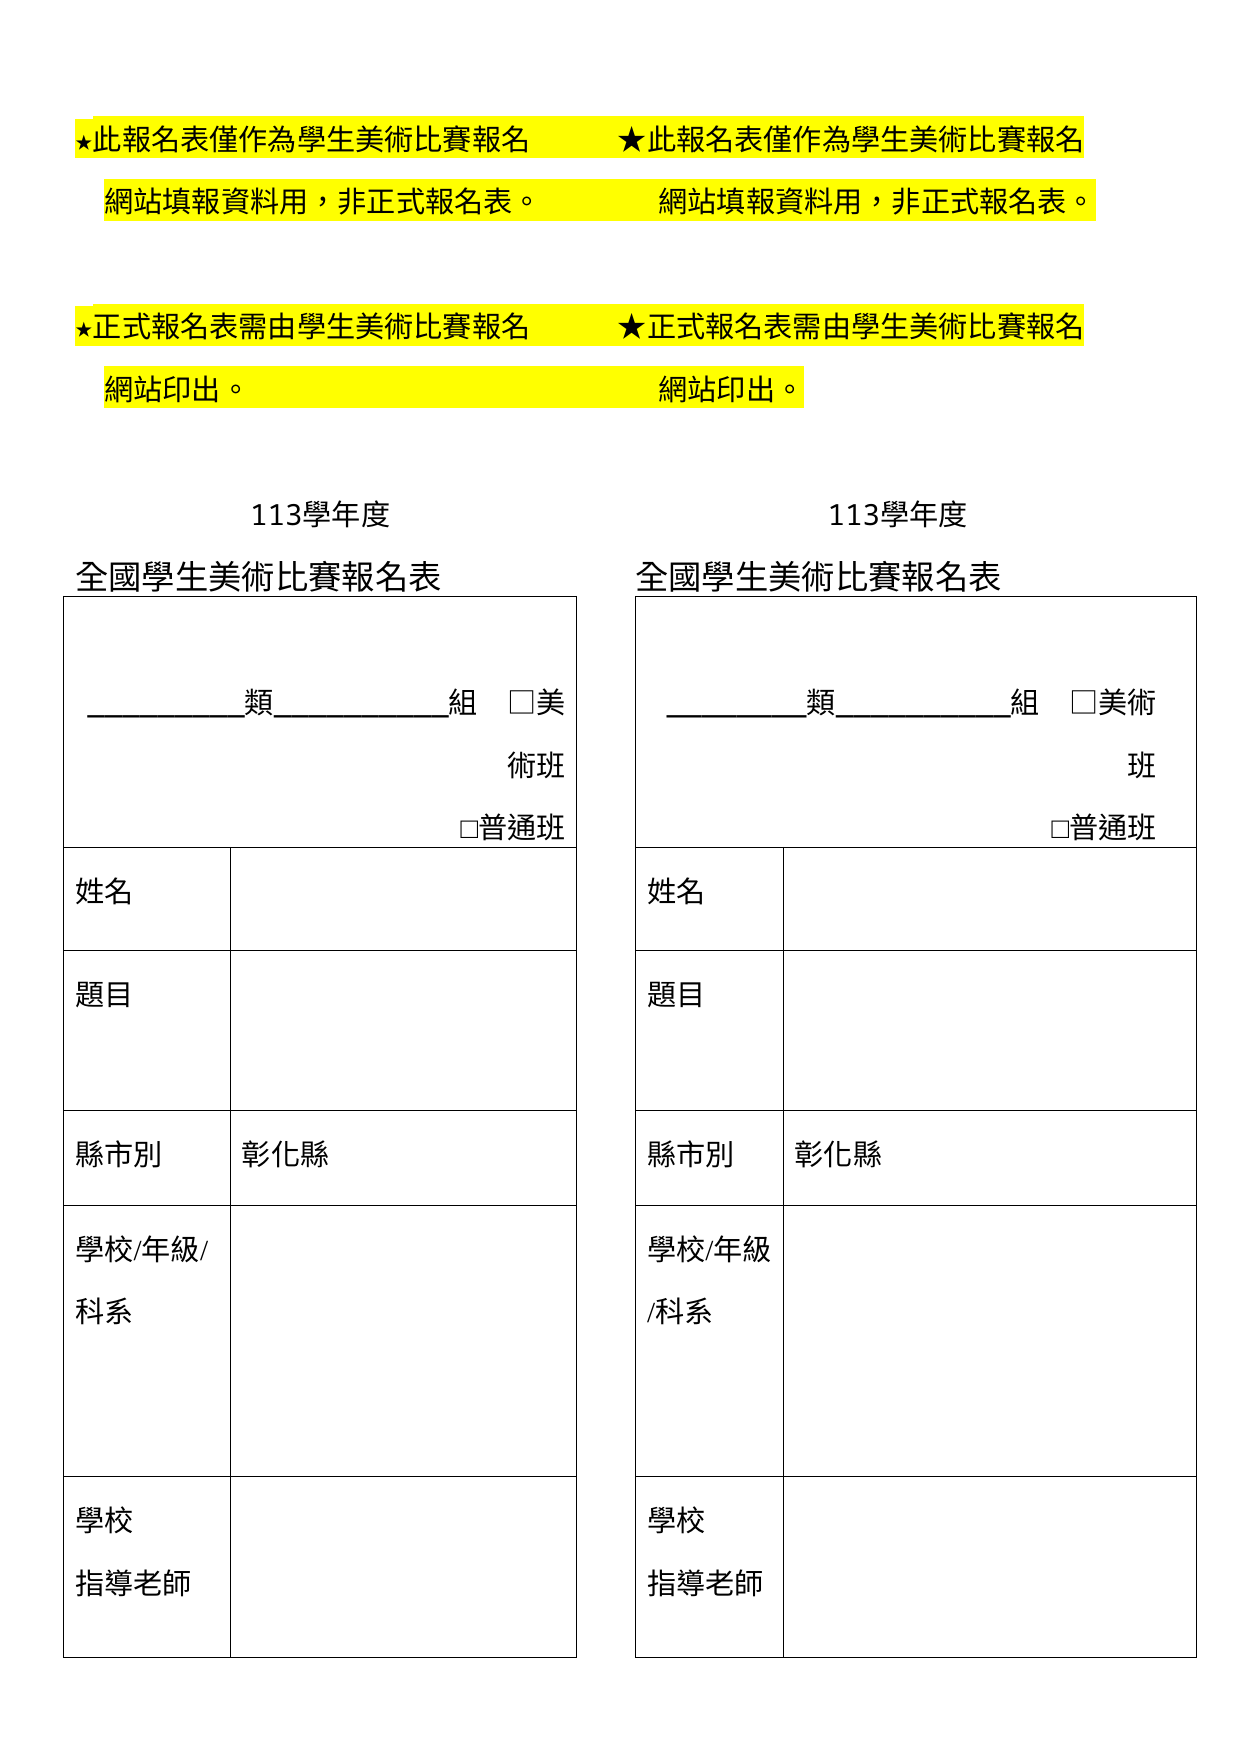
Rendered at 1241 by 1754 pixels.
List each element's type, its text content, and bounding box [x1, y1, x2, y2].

table_cell 縣市別 [64, 1111, 230, 1205]
table_cell [577, 1476, 635, 1657]
table_cell 題目 [636, 951, 783, 1110]
text ★此報名表僅作為學生美術比賽報名 ★此報名表僅作為學生美術比賽報名 [75, 96, 1165, 158]
table_cell 學校 指導老師 [64, 1477, 230, 1657]
table_cell 姓名 [636, 848, 783, 950]
table_cell 彰化縣 [231, 1111, 576, 1205]
table_cell [577, 950, 635, 1110]
table_cell 彰化縣 [784, 1111, 1196, 1205]
text 113學年度 113學年度 [75, 471, 1165, 533]
table_cell 題目 [64, 951, 230, 1110]
table_cell [784, 951, 1196, 1110]
text 網站填報資料用，非正式報名表。 網站填報資料用，非正式報名表。 [75, 158, 1165, 221]
table_header _________類__________組 □美術班 □普通班 [64, 597, 576, 847]
table_cell 學校 指導老師 [636, 1477, 783, 1657]
table_cell [784, 1477, 1196, 1657]
text ★正式報名表需由學生美術比賽報名 ★正式報名表需由學生美術比賽報名 [75, 283, 1165, 346]
table_header [577, 597, 635, 847]
table_cell 縣市別 [636, 1111, 783, 1205]
table_cell [577, 1205, 635, 1476]
text 全國學生美術比賽報名表 全國學生美術比賽報名表 [75, 533, 1165, 596]
table_cell 學校/年級/科系 [636, 1206, 783, 1476]
table_cell [231, 848, 576, 950]
table_cell [577, 847, 635, 950]
table_cell [784, 848, 1196, 950]
table_cell [231, 1206, 576, 1476]
table_cell 姓名 [64, 848, 230, 950]
text 網站印出。 網站印出。 [75, 346, 1165, 408]
table_cell 學校/年級/科系 [64, 1206, 230, 1476]
table_cell [231, 951, 576, 1110]
table_cell [577, 1110, 635, 1205]
table_cell [231, 1477, 576, 1657]
table_header ________類__________組 □美術班 □普通班 [636, 597, 1196, 847]
table_cell [784, 1206, 1196, 1476]
